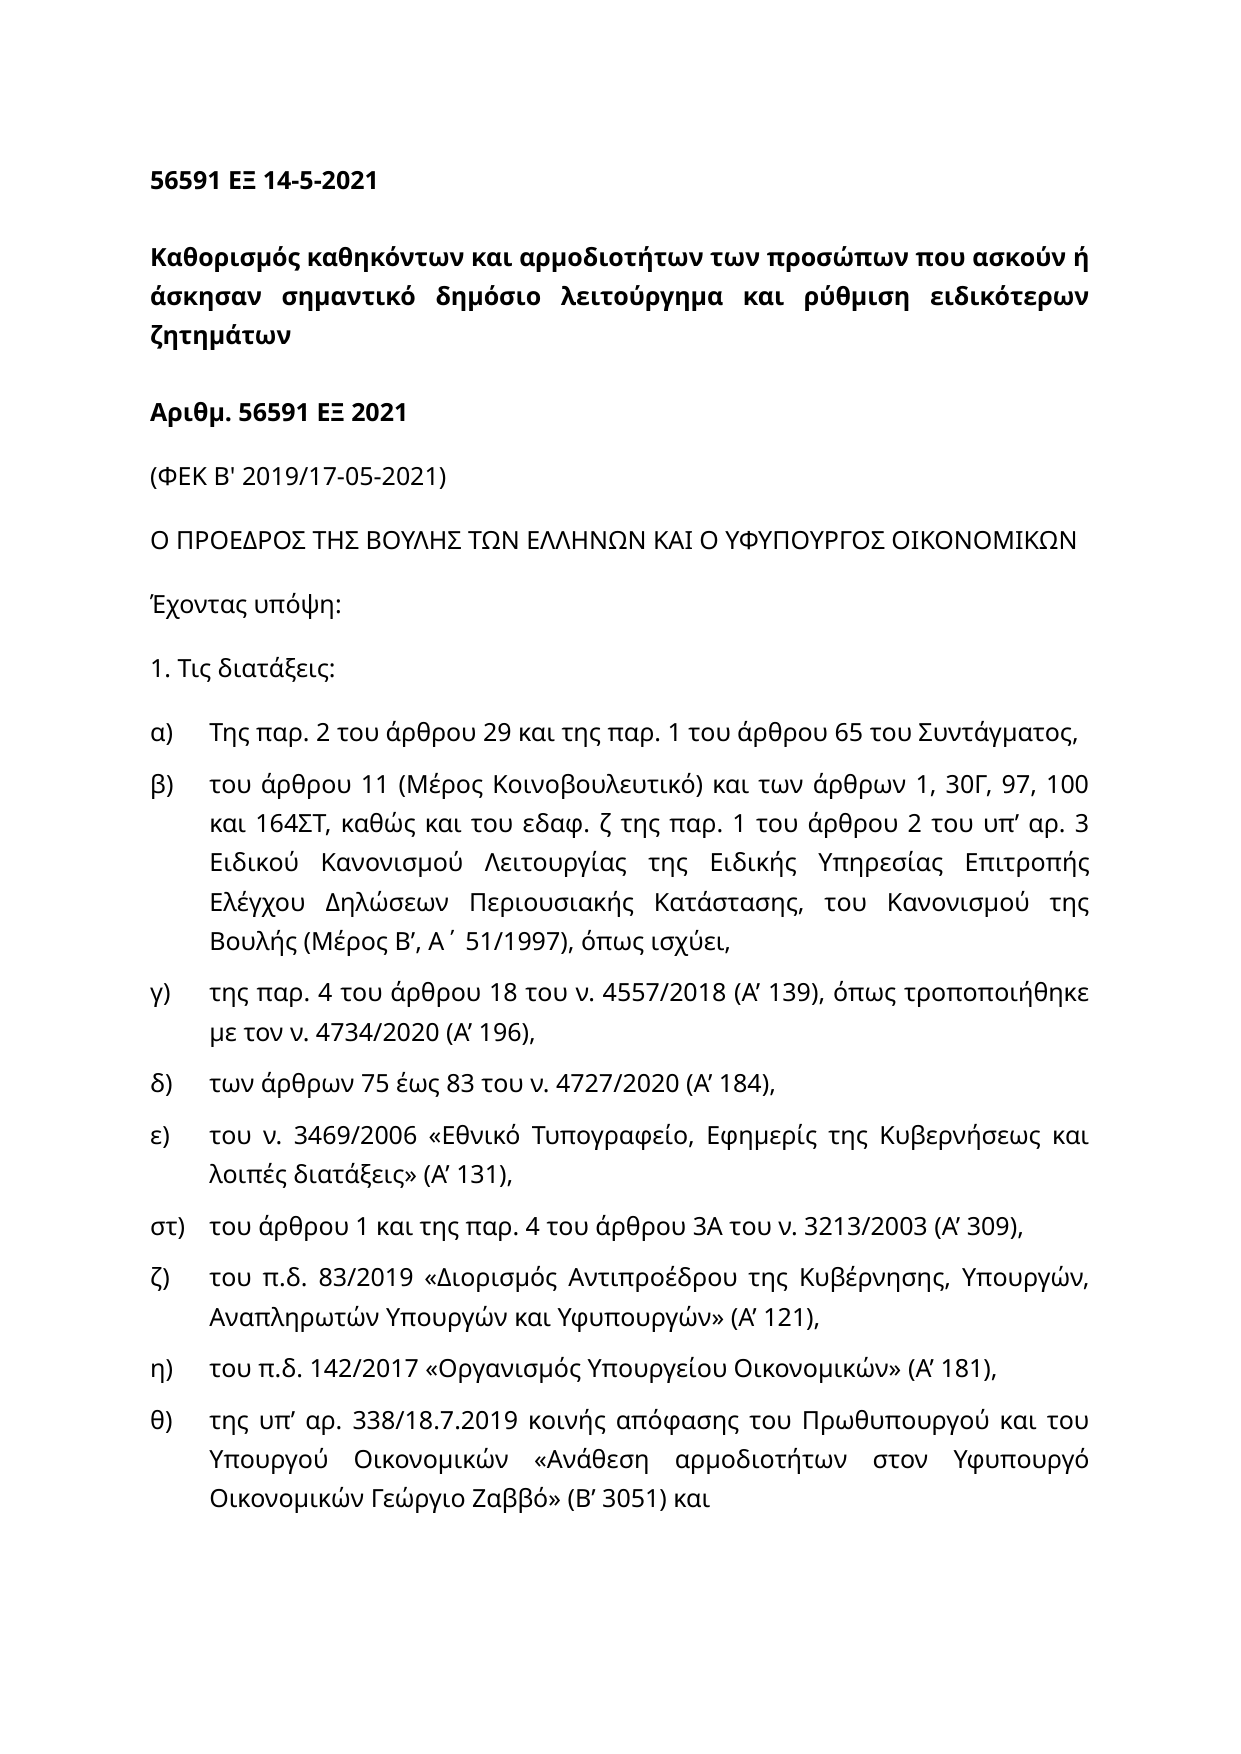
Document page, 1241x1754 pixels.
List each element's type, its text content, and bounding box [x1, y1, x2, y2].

list α) Της παρ. 2 του άρθρου 29 και της παρ. 1 του άρθρου 65 του Συντάγματος, [150, 715, 1090, 749]
list η) του π.δ. 142/2017 «Οργανισμός Υπουργείου Οικονομικών» (Α’ 181), [150, 1351, 1090, 1385]
text Ο ΠΡΟΕΔΡΟΣ ΤΗΣ ΒΟΥΛΗΣ ΤΩΝ ΕΛΛΗΝΩΝ ΚΑΙ Ο ΥΦΥΠΟΥΡΓΟΣ ΟΙΚΟΝΟΜΙΚΩΝ [150, 522, 1090, 557]
text (ΦΕΚ Β' 2019/17-05-2021) [150, 458, 1090, 492]
list γ) της παρ. 4 του άρθρου 18 του ν. 4557/2018 (Α’ 139), όπως τροποποιήθηκε με τον ν. 4734/2020 (Α’ 196), [150, 975, 1090, 1048]
text Έχοντας υπόψη: [150, 587, 1090, 621]
list στ) του άρθρου 1 και της παρ. 4 του άρθρου 3Α του ν. 3213/2003 (Α’ 309), [150, 1208, 1090, 1242]
list β) του άρθρου 11 (Μέρος Κοινοβουλευτικό) και των άρθρων 1, 30Γ, 97, 100 και 164ΣΤ, καθώς και του εδαφ. ζ της παρ. 1 του άρθρου 2 του υπ’ αρ. 3 Ειδικού Κανονισμού Λειτουργίας της Ειδικής Υπηρεσίας Επιτροπής Ελέγχου Δηλώσεων Περιουσιακής Κατάστασης, του Κανονισμού της Βουλής (Μέρος Β’, Α΄ 51/1997), όπως ισχύει, [150, 767, 1090, 957]
list ε) του ν. 3469/2006 «Εθνικό Τυπογραφείο, Εφημερίς της Κυβερνήσεως και λοιπές διατάξεις» (Α’ 131), [150, 1117, 1090, 1191]
title Καθορισμός καθηκόντων και αρμοδιοτήτων των προσώπων που ασκούν ή άσκησαν σημαντικό δημόσιο λειτούργημα και ρύθμιση ειδικότερων ζητημάτων [150, 239, 1090, 352]
text 1. Τις διατάξεις: [150, 651, 1090, 685]
list θ) της υπ’ αρ. 338/18.7.2019 κοινής απόφασης του Πρωθυπουργού και του Υπουργού Οικονομικών «Ανάθεση αρμοδιοτήτων στον Υφυπουργό Οικονομικών Γεώργιο Ζαββό» (Β’ 3051) και [150, 1402, 1090, 1515]
list ζ) του π.δ. 83/2019 «Διορισμός Αντιπροέδρου της Κυβέρνησης, Υπουργών, Αναπληρωτών Υπουργών και Υφυπουργών» (Α’ 121), [150, 1260, 1090, 1333]
title 56591 ΕΞ 14-5-2021 [150, 162, 1090, 197]
list δ) των άρθρων 75 έως 83 του ν. 4727/2020 (Α’ 184), [150, 1066, 1090, 1100]
text Αριθμ. 56591 ΕΞ 2021 [150, 394, 1090, 428]
